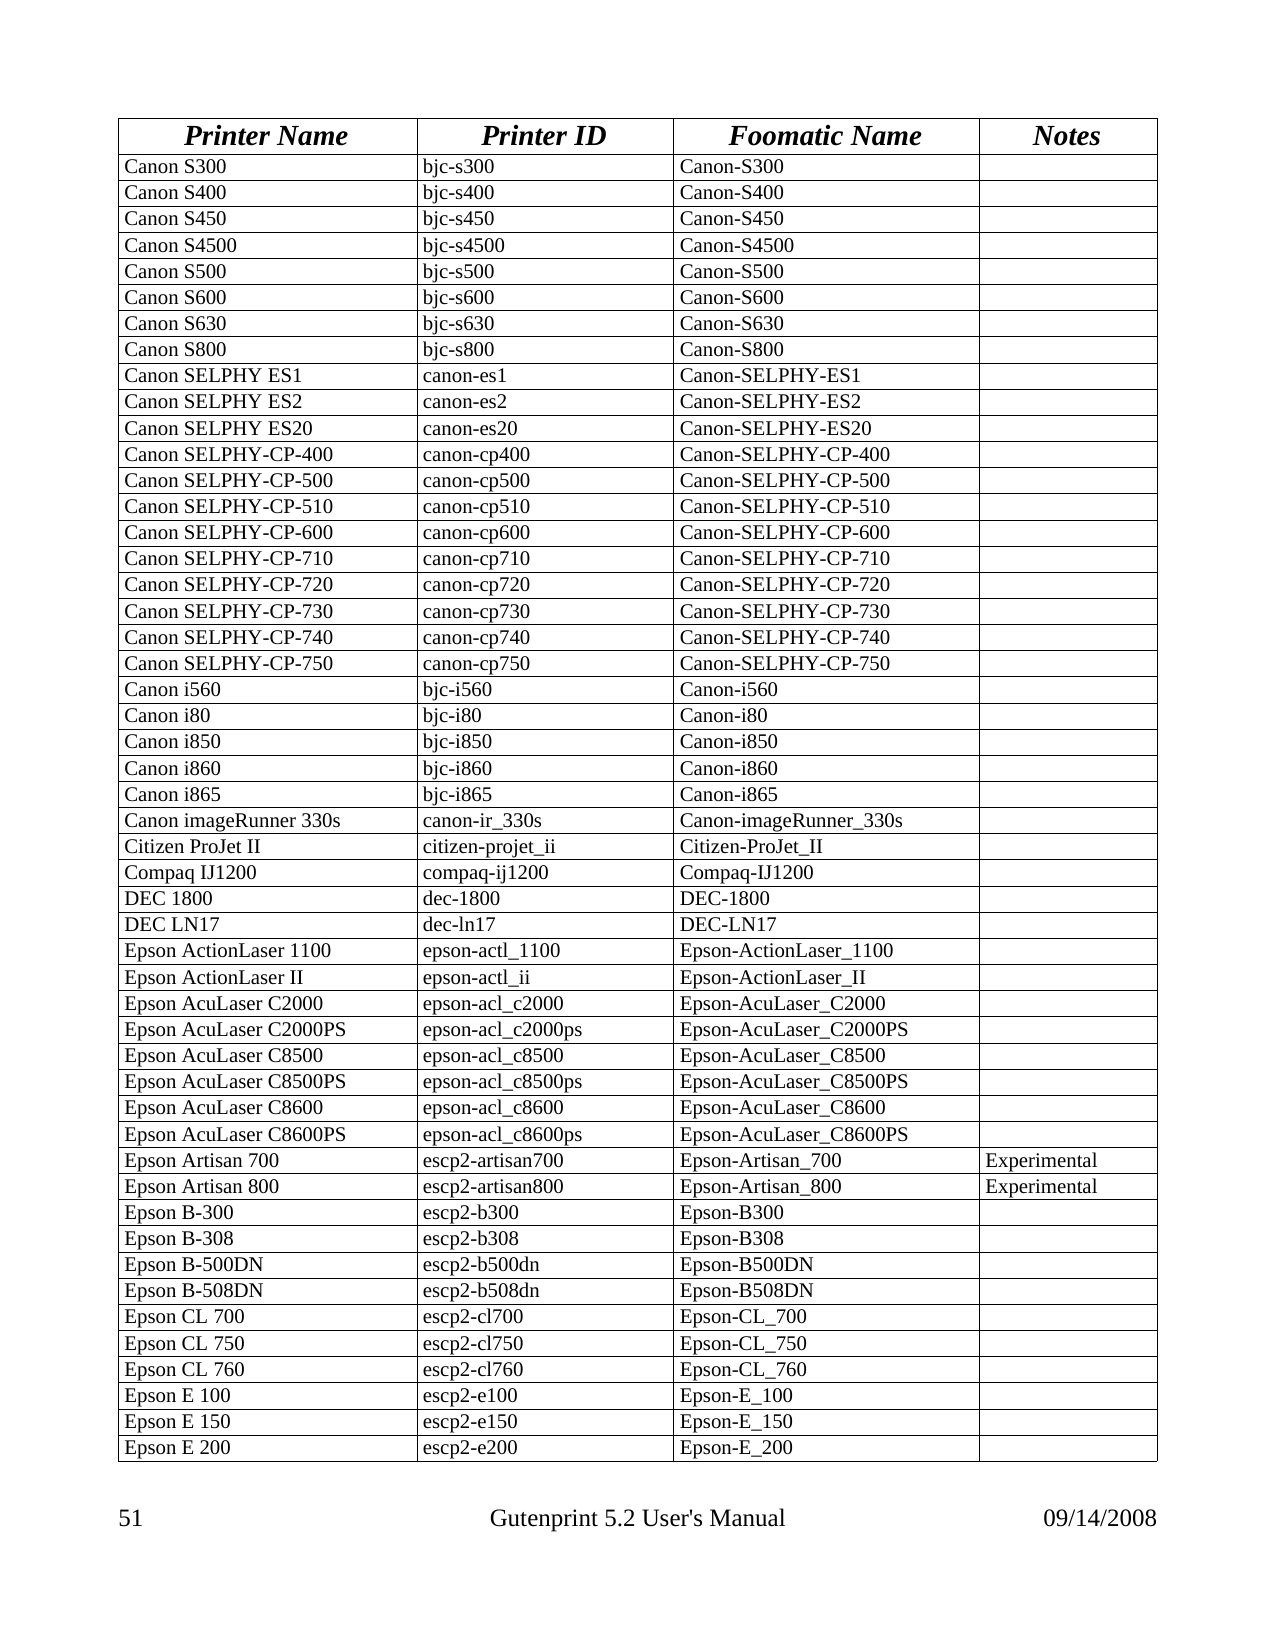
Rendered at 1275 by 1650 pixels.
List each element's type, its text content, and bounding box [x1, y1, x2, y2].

table_cell Canon-S600 [674, 285, 979, 310]
table_cell escp2-cl760 [418, 1357, 673, 1382]
table_cell [980, 965, 1157, 990]
table_cell [980, 1383, 1157, 1408]
table_cell Canon-S300 [674, 155, 979, 179]
table_cell [980, 442, 1157, 467]
table_cell bjc-s400 [418, 181, 673, 206]
table_cell bjc-s630 [418, 311, 673, 336]
table_cell Canon-SELPHY-CP-600 [674, 521, 979, 546]
table_cell Canon-SELPHY-CP-400 [674, 442, 979, 467]
table_cell [980, 416, 1157, 441]
table_cell Epson AcuLaser C8500 [119, 1044, 417, 1068]
table_cell Epson AcuLaser C8600PS [119, 1122, 417, 1147]
table_cell Canon-i80 [674, 704, 979, 729]
table_cell [980, 1122, 1157, 1147]
table_cell Canon-i865 [674, 782, 979, 807]
table_cell [980, 1410, 1157, 1434]
table_cell compaq-ij1200 [418, 860, 673, 886]
table_cell [980, 1226, 1157, 1252]
table_cell Epson B-300 [119, 1200, 417, 1225]
table_cell Epson ActionLaser 1100 [119, 939, 417, 964]
table_cell Epson E 150 [119, 1410, 417, 1434]
table_cell [980, 808, 1157, 833]
table_cell Experimental [980, 1148, 1157, 1173]
table_cell Canon i560 [119, 677, 417, 702]
table_header Printer ID [418, 119, 673, 153]
table_cell [980, 651, 1157, 676]
table_cell Epson-Artisan_700 [674, 1148, 979, 1173]
table_cell canon-cp730 [418, 599, 673, 624]
table_cell Canon S450 [119, 207, 417, 232]
table_cell bjc-i850 [418, 730, 673, 755]
table_cell Canon-SELPHY-CP-740 [674, 625, 979, 650]
table_cell Epson CL 760 [119, 1357, 417, 1382]
table_cell Epson AcuLaser C8600 [119, 1096, 417, 1121]
table_cell Canon-SELPHY-CP-500 [674, 468, 979, 493]
table_cell Canon SELPHY ES1 [119, 364, 417, 389]
table_cell Citizen-ProJet_II [674, 834, 979, 859]
table_cell Canon-S500 [674, 259, 979, 284]
table_cell Canon SELPHY ES2 [119, 390, 417, 415]
table_cell Compaq-IJ1200 [674, 860, 979, 886]
table_cell epson-actl_1100 [418, 939, 673, 964]
table_cell Canon S800 [119, 337, 417, 363]
table_cell escp2-cl750 [418, 1331, 673, 1356]
table_cell [980, 573, 1157, 598]
table_cell [980, 233, 1157, 258]
table_cell canon-cp600 [418, 521, 673, 546]
table_cell dec-1800 [418, 887, 673, 912]
table_cell Canon SELPHY-CP-600 [119, 521, 417, 546]
table_cell bjc-i560 [418, 677, 673, 702]
table_cell canon-cp740 [418, 625, 673, 650]
table_cell DEC-1800 [674, 887, 979, 912]
table_cell Epson B-308 [119, 1226, 417, 1252]
table_cell [980, 181, 1157, 206]
table_cell epson-acl_c8500 [418, 1044, 673, 1068]
table_cell Canon SELPHY-CP-500 [119, 468, 417, 493]
table_cell [980, 1331, 1157, 1356]
table_cell escp2-artisan700 [418, 1148, 673, 1173]
table_cell Experimental [980, 1174, 1157, 1199]
table_cell bjc-i860 [418, 756, 673, 781]
table_cell [980, 1070, 1157, 1095]
table_cell [980, 155, 1157, 179]
table_cell [980, 468, 1157, 493]
table_cell Canon i865 [119, 782, 417, 807]
table_cell [980, 782, 1157, 807]
table_cell bjc-s300 [418, 155, 673, 179]
table_cell [980, 913, 1157, 938]
table_cell Canon-SELPHY-ES20 [674, 416, 979, 441]
table_cell Canon S4500 [119, 233, 417, 258]
table_cell Canon-i860 [674, 756, 979, 781]
table_cell bjc-i80 [418, 704, 673, 729]
table_cell [980, 625, 1157, 650]
table_cell Canon i80 [119, 704, 417, 729]
table_cell Epson-E_150 [674, 1410, 979, 1434]
table_header Printer Name [119, 119, 417, 153]
table_cell DEC-LN17 [674, 913, 979, 938]
table_cell Canon-S450 [674, 207, 979, 232]
table_cell Epson-B500DN [674, 1253, 979, 1278]
table_cell Canon SELPHY-CP-510 [119, 494, 417, 519]
table_cell Canon-SELPHY-ES1 [674, 364, 979, 389]
table_cell [980, 494, 1157, 519]
table_cell bjc-s4500 [418, 233, 673, 258]
table_cell Epson CL 700 [119, 1305, 417, 1330]
table_cell [980, 939, 1157, 964]
table_cell [980, 677, 1157, 702]
table_cell [980, 521, 1157, 546]
table_cell Canon-i850 [674, 730, 979, 755]
table_cell escp2-e200 [418, 1436, 673, 1461]
table_cell [980, 704, 1157, 729]
table_cell Canon i850 [119, 730, 417, 755]
table_cell Canon S600 [119, 285, 417, 310]
table_cell Epson-B308 [674, 1226, 979, 1252]
table_cell epson-acl_c2000ps [418, 1017, 673, 1042]
table_cell [980, 599, 1157, 624]
table_cell [980, 259, 1157, 284]
table_cell escp2-b508dn [418, 1279, 673, 1304]
table_cell Epson E 100 [119, 1383, 417, 1408]
table_cell bjc-s800 [418, 337, 673, 363]
table_cell epson-actl_ii [418, 965, 673, 990]
table_cell canon-cp720 [418, 573, 673, 598]
table_cell escp2-b308 [418, 1226, 673, 1252]
table_cell Epson AcuLaser C2000PS [119, 1017, 417, 1042]
table_cell Epson-B300 [674, 1200, 979, 1225]
table_cell Epson-AcuLaser_C2000PS [674, 1017, 979, 1042]
table_cell Epson-AcuLaser_C8600PS [674, 1122, 979, 1147]
table_cell Citizen ProJet II [119, 834, 417, 859]
table_cell [980, 390, 1157, 415]
table_cell canon-es1 [418, 364, 673, 389]
table_cell Canon imageRunner 330s [119, 808, 417, 833]
table_cell Epson E 200 [119, 1436, 417, 1461]
table_cell dec-ln17 [418, 913, 673, 938]
table_cell Epson-E_100 [674, 1383, 979, 1408]
table_cell [980, 834, 1157, 859]
table_cell Canon SELPHY-CP-750 [119, 651, 417, 676]
table_cell Epson-AcuLaser_C8600 [674, 1096, 979, 1121]
table_header Foomatic Name [674, 119, 979, 153]
table_cell Canon-SELPHY-CP-710 [674, 547, 979, 572]
table_cell [980, 1096, 1157, 1121]
table_cell escp2-e100 [418, 1383, 673, 1408]
table_cell epson-acl_c8600 [418, 1096, 673, 1121]
table_cell Epson ActionLaser II [119, 965, 417, 990]
table_cell Canon S630 [119, 311, 417, 336]
table_cell canon-cp400 [418, 442, 673, 467]
table_cell Epson-AcuLaser_C2000 [674, 991, 979, 1016]
table_cell Canon S300 [119, 155, 417, 179]
table_cell Canon-S800 [674, 337, 979, 363]
table_cell [980, 285, 1157, 310]
table_cell canon-cp510 [418, 494, 673, 519]
table_cell Canon S400 [119, 181, 417, 206]
table_cell canon-ir_330s [418, 808, 673, 833]
table_cell [980, 1044, 1157, 1068]
table_cell Canon i860 [119, 756, 417, 781]
table_cell escp2-b300 [418, 1200, 673, 1225]
table_cell canon-cp500 [418, 468, 673, 493]
table_cell Canon-S400 [674, 181, 979, 206]
table_cell Epson-Artisan_800 [674, 1174, 979, 1199]
table_cell Canon-imageRunner_330s [674, 808, 979, 833]
table_cell [980, 1279, 1157, 1304]
table_cell DEC 1800 [119, 887, 417, 912]
table_cell Epson-CL_750 [674, 1331, 979, 1356]
table_cell Epson CL 750 [119, 1331, 417, 1356]
table_cell Epson AcuLaser C2000 [119, 991, 417, 1016]
table_cell epson-acl_c8600ps [418, 1122, 673, 1147]
table_cell escp2-e150 [418, 1410, 673, 1434]
table_cell canon-cp750 [418, 651, 673, 676]
table_cell DEC LN17 [119, 913, 417, 938]
table_cell epson-acl_c8500ps [418, 1070, 673, 1095]
table_cell epson-acl_c2000 [418, 991, 673, 1016]
table_cell Canon SELPHY-CP-400 [119, 442, 417, 467]
table_cell [980, 1436, 1157, 1461]
table_cell [980, 311, 1157, 336]
table_cell Epson-ActionLaser_II [674, 965, 979, 990]
table_cell Canon SELPHY-CP-710 [119, 547, 417, 572]
table_cell bjc-i865 [418, 782, 673, 807]
table_cell [980, 1017, 1157, 1042]
table_cell canon-cp710 [418, 547, 673, 572]
table_cell Epson-ActionLaser_1100 [674, 939, 979, 964]
table_cell Canon SELPHY-CP-720 [119, 573, 417, 598]
table_cell Epson-AcuLaser_C8500PS [674, 1070, 979, 1095]
table_cell Epson B-500DN [119, 1253, 417, 1278]
table_cell Canon SELPHY-CP-740 [119, 625, 417, 650]
table_cell bjc-s450 [418, 207, 673, 232]
table_cell Epson-CL_760 [674, 1357, 979, 1382]
table_cell [980, 860, 1157, 886]
table_cell Canon S500 [119, 259, 417, 284]
table_cell [980, 1200, 1157, 1225]
table_cell Epson AcuLaser C8500PS [119, 1070, 417, 1095]
table_cell Canon-S4500 [674, 233, 979, 258]
table_cell canon-es20 [418, 416, 673, 441]
table_cell Canon-SELPHY-CP-730 [674, 599, 979, 624]
table_cell [980, 756, 1157, 781]
table_cell Epson-CL_700 [674, 1305, 979, 1330]
table_cell escp2-cl700 [418, 1305, 673, 1330]
table_cell Canon-SELPHY-CP-510 [674, 494, 979, 519]
table_cell canon-es2 [418, 390, 673, 415]
table_cell Canon-S630 [674, 311, 979, 336]
table_cell Canon SELPHY-CP-730 [119, 599, 417, 624]
table_cell Canon SELPHY ES20 [119, 416, 417, 441]
table_cell [980, 337, 1157, 363]
table_cell escp2-artisan800 [418, 1174, 673, 1199]
table_cell [980, 364, 1157, 389]
table_cell Compaq IJ1200 [119, 860, 417, 886]
table_cell Canon-SELPHY-ES2 [674, 390, 979, 415]
table_cell [980, 1305, 1157, 1330]
table_cell citizen-projet_ii [418, 834, 673, 859]
table_cell [980, 1357, 1157, 1382]
table_cell Epson-E_200 [674, 1436, 979, 1461]
table_cell Epson-AcuLaser_C8500 [674, 1044, 979, 1068]
table_cell Canon-SELPHY-CP-720 [674, 573, 979, 598]
table_cell Epson B-508DN [119, 1279, 417, 1304]
table_cell Canon-SELPHY-CP-750 [674, 651, 979, 676]
table_cell escp2-b500dn [418, 1253, 673, 1278]
table_cell Epson Artisan 700 [119, 1148, 417, 1173]
table_cell [980, 730, 1157, 755]
table_cell [980, 1253, 1157, 1278]
table_cell bjc-s500 [418, 259, 673, 284]
table_cell [980, 547, 1157, 572]
table_cell [980, 887, 1157, 912]
table_cell [980, 991, 1157, 1016]
table_cell Canon-i560 [674, 677, 979, 702]
table_cell Epson-B508DN [674, 1279, 979, 1304]
table_cell bjc-s600 [418, 285, 673, 310]
table_header Notes [980, 119, 1157, 153]
table_cell [980, 207, 1157, 232]
table_cell Epson Artisan 800 [119, 1174, 417, 1199]
